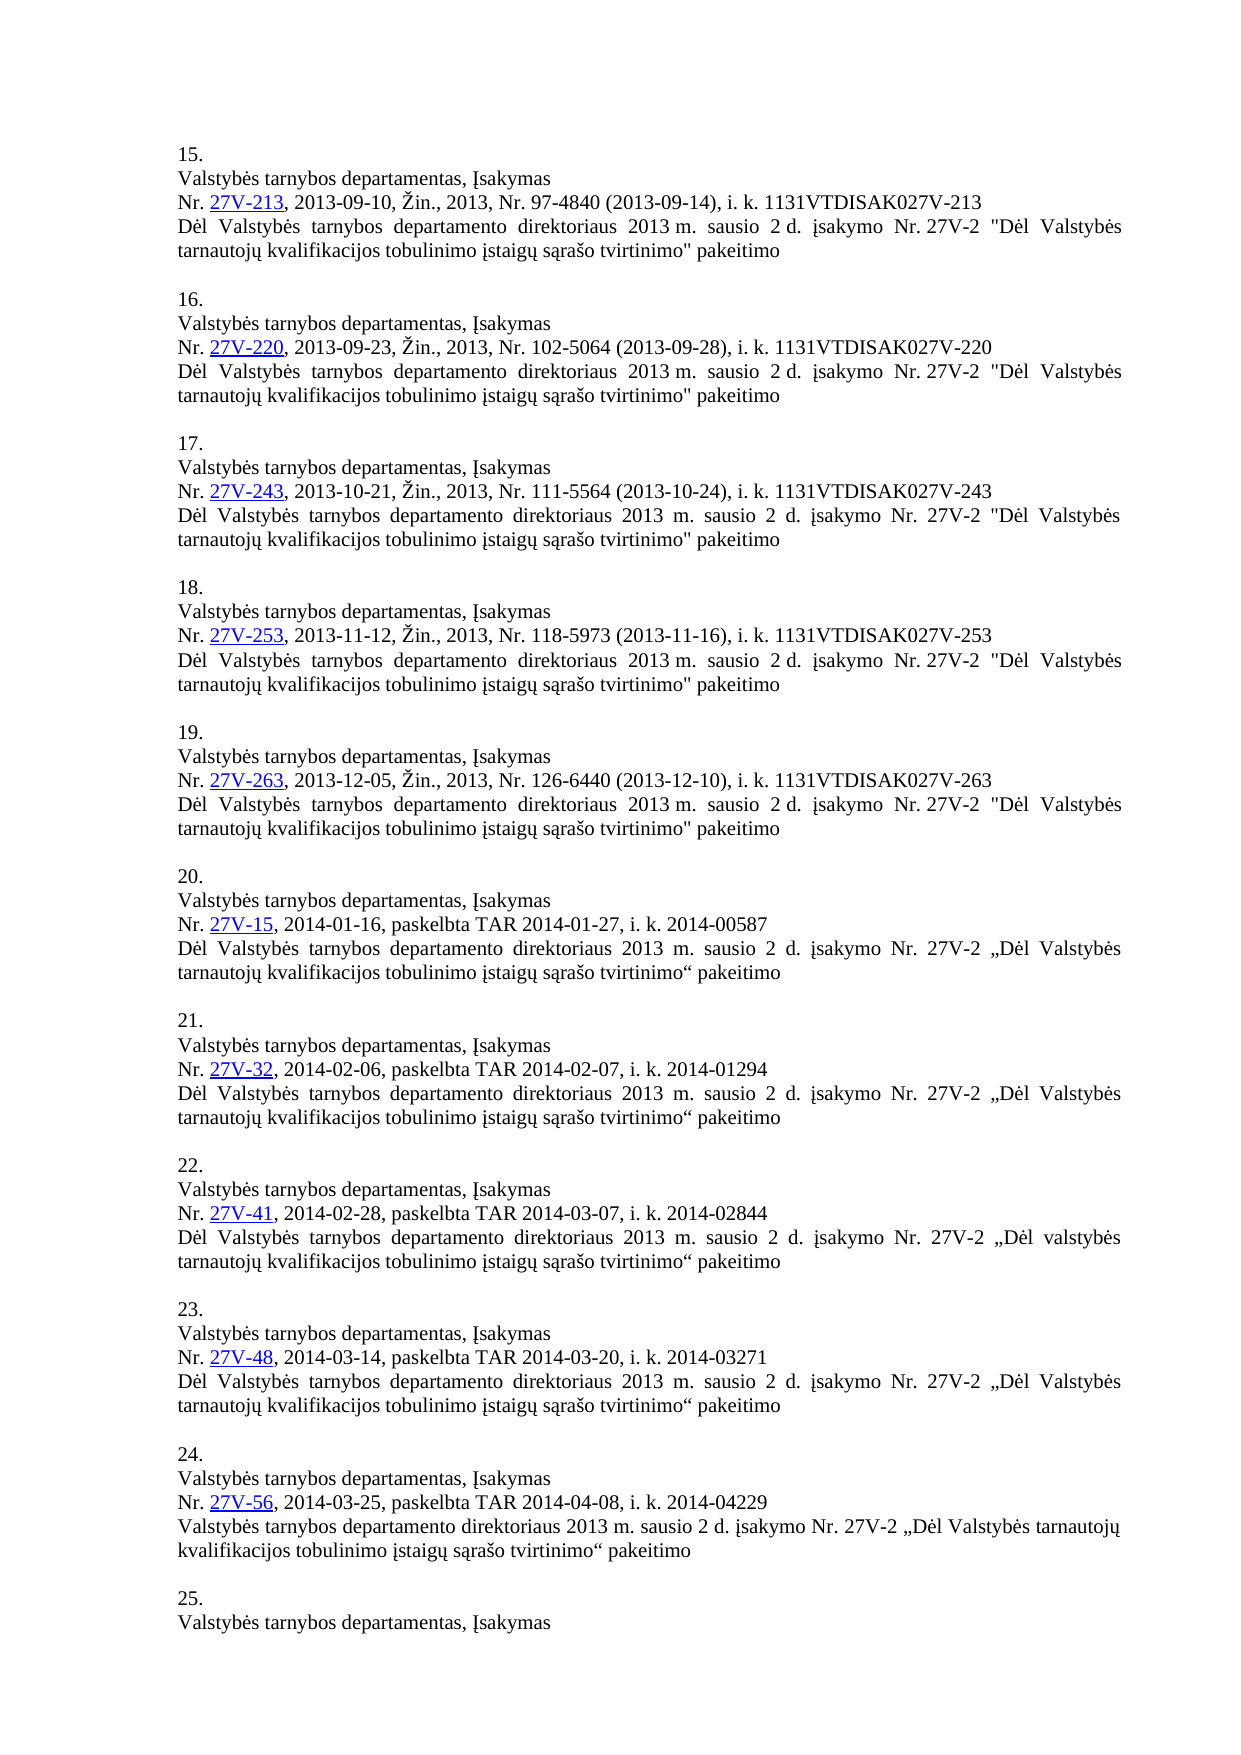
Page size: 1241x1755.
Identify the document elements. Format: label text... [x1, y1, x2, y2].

text Valstybės tarnybos departamentas, Įsakymas [177, 455, 1122, 479]
text Nr. 27V-220, 2013-09-23, Žin., 2013, Nr. 102-5064 (2013-09-28), i. k. 1131VTDISAK027V-220 [177, 335, 1122, 359]
text Valstybės tarnybos departamentas, Įsakymas [177, 1032, 1122, 1057]
text 20. [177, 864, 1122, 888]
text Dėl Valstybės tarnybos departamento direktoriaus 2013 m. sausio 2 d. įsakymo Nr. 27V-2 "Dėl Valstybės tarnautojų kvalifikacijos tobulinimo įstaigų sąrašo tvirtinimo" pakeitimo [177, 214, 1122, 262]
text Nr. 27V-253, 2013-11-12, Žin., 2013, Nr. 118-5973 (2013-11-16), i. k. 1131VTDISAK027V-253 [177, 623, 1122, 647]
text Nr. 27V-32, 2014-02-06, paskelbta TAR 2014-02-07, i. k. 2014-01294 [177, 1057, 1122, 1081]
text Nr. 27V-15, 2014-01-16, paskelbta TAR 2014-01-27, i. k. 2014-00587 [177, 912, 1122, 936]
text Dėl Valstybės tarnybos departamento direktoriaus 2013 m. sausio 2 d. įsakymo Nr. 27V-2 "Dėl Valstybės tarnautojų kvalifikacijos tobulinimo įstaigų sąrašo tvirtinimo" pakeitimo [177, 359, 1122, 407]
text Nr. 27V-243, 2013-10-21, Žin., 2013, Nr. 111-5564 (2013-10-24), i. k. 1131VTDISAK027V-243 [177, 479, 1122, 503]
text 24. [177, 1442, 1122, 1466]
text Dėl Valstybės tarnybos departamento direktoriaus 2013 m. sausio 2 d. įsakymo Nr. 27V-2 „Dėl Valstybės tarnautojų kvalifikacijos tobulinimo įstaigų sąrašo tvirtinimo“ pakeitimo [177, 1081, 1122, 1129]
text Valstybės tarnybos departamentas, Įsakymas [177, 1321, 1122, 1345]
text Dėl Valstybės tarnybos departamento direktoriaus 2013 m. sausio 2 d. įsakymo Nr. 27V-2 „Dėl Valstybės tarnautojų kvalifikacijos tobulinimo įstaigų sąrašo tvirtinimo“ pakeitimo [177, 936, 1122, 984]
text 19. [177, 720, 1122, 744]
text 21. [177, 1008, 1122, 1032]
text Valstybės tarnybos departamento direktoriaus 2013 m. sausio 2 d. įsakymo Nr. 27V-2 „Dėl Valstybės tarnautojų kvalifikacijos tobulinimo įstaigų sąrašo tvirtinimo“ pakeitimo [177, 1514, 1122, 1562]
text Nr. 27V-213, 2013-09-10, Žin., 2013, Nr. 97-4840 (2013-09-14), i. k. 1131VTDISAK027V-213 [177, 190, 1122, 214]
text Valstybės tarnybos departamentas, Įsakymas [177, 166, 1122, 190]
text 16. [177, 287, 1122, 311]
text Valstybės tarnybos departamentas, Įsakymas [177, 311, 1122, 335]
text Valstybės tarnybos departamentas, Įsakymas [177, 599, 1122, 623]
text 18. [177, 575, 1122, 599]
text Nr. 27V-263, 2013-12-05, Žin., 2013, Nr. 126-6440 (2013-12-10), i. k. 1131VTDISAK027V-263 [177, 768, 1122, 792]
text Dėl Valstybės tarnybos departamento direktoriaus 2013 m. sausio 2 d. įsakymo Nr. 27V-2 "Dėl Valstybės tarnautojų kvalifikacijos tobulinimo įstaigų sąrašo tvirtinimo" pakeitimo [177, 503, 1122, 551]
text 22. [177, 1153, 1122, 1177]
text Dėl Valstybės tarnybos departamento direktoriaus 2013 m. sausio 2 d. įsakymo Nr. 27V-2 „Dėl valstybės tarnautojų kvalifikacijos tobulinimo įstaigų sąrašo tvirtinimo“ pakeitimo [177, 1225, 1122, 1273]
text Dėl Valstybės tarnybos departamento direktoriaus 2013 m. sausio 2 d. įsakymo Nr. 27V-2 "Dėl Valstybės tarnautojų kvalifikacijos tobulinimo įstaigų sąrašo tvirtinimo" pakeitimo [177, 792, 1122, 840]
text 17. [177, 431, 1122, 455]
text Valstybės tarnybos departamentas, Įsakymas [177, 1466, 1122, 1490]
text 15. [177, 142, 1122, 166]
text Valstybės tarnybos departamentas, Įsakymas [177, 1177, 1122, 1201]
text Dėl Valstybės tarnybos departamento direktoriaus 2013 m. sausio 2 d. įsakymo Nr. 27V-2 „Dėl Valstybės tarnautojų kvalifikacijos tobulinimo įstaigų sąrašo tvirtinimo“ pakeitimo [177, 1369, 1122, 1417]
text Valstybės tarnybos departamentas, Įsakymas [177, 1610, 1122, 1634]
text Nr. 27V-48, 2014-03-14, paskelbta TAR 2014-03-20, i. k. 2014-03271 [177, 1345, 1122, 1369]
text Nr. 27V-41, 2014-02-28, paskelbta TAR 2014-03-07, i. k. 2014-02844 [177, 1201, 1122, 1225]
text 23. [177, 1297, 1122, 1321]
text Valstybės tarnybos departamentas, Įsakymas [177, 744, 1122, 768]
text Nr. 27V-56, 2014-03-25, paskelbta TAR 2014-04-08, i. k. 2014-04229 [177, 1490, 1122, 1514]
text Dėl Valstybės tarnybos departamento direktoriaus 2013 m. sausio 2 d. įsakymo Nr. 27V-2 "Dėl Valstybės tarnautojų kvalifikacijos tobulinimo įstaigų sąrašo tvirtinimo" pakeitimo [177, 647, 1122, 696]
text 25. [177, 1586, 1122, 1610]
text Valstybės tarnybos departamentas, Įsakymas [177, 888, 1122, 912]
